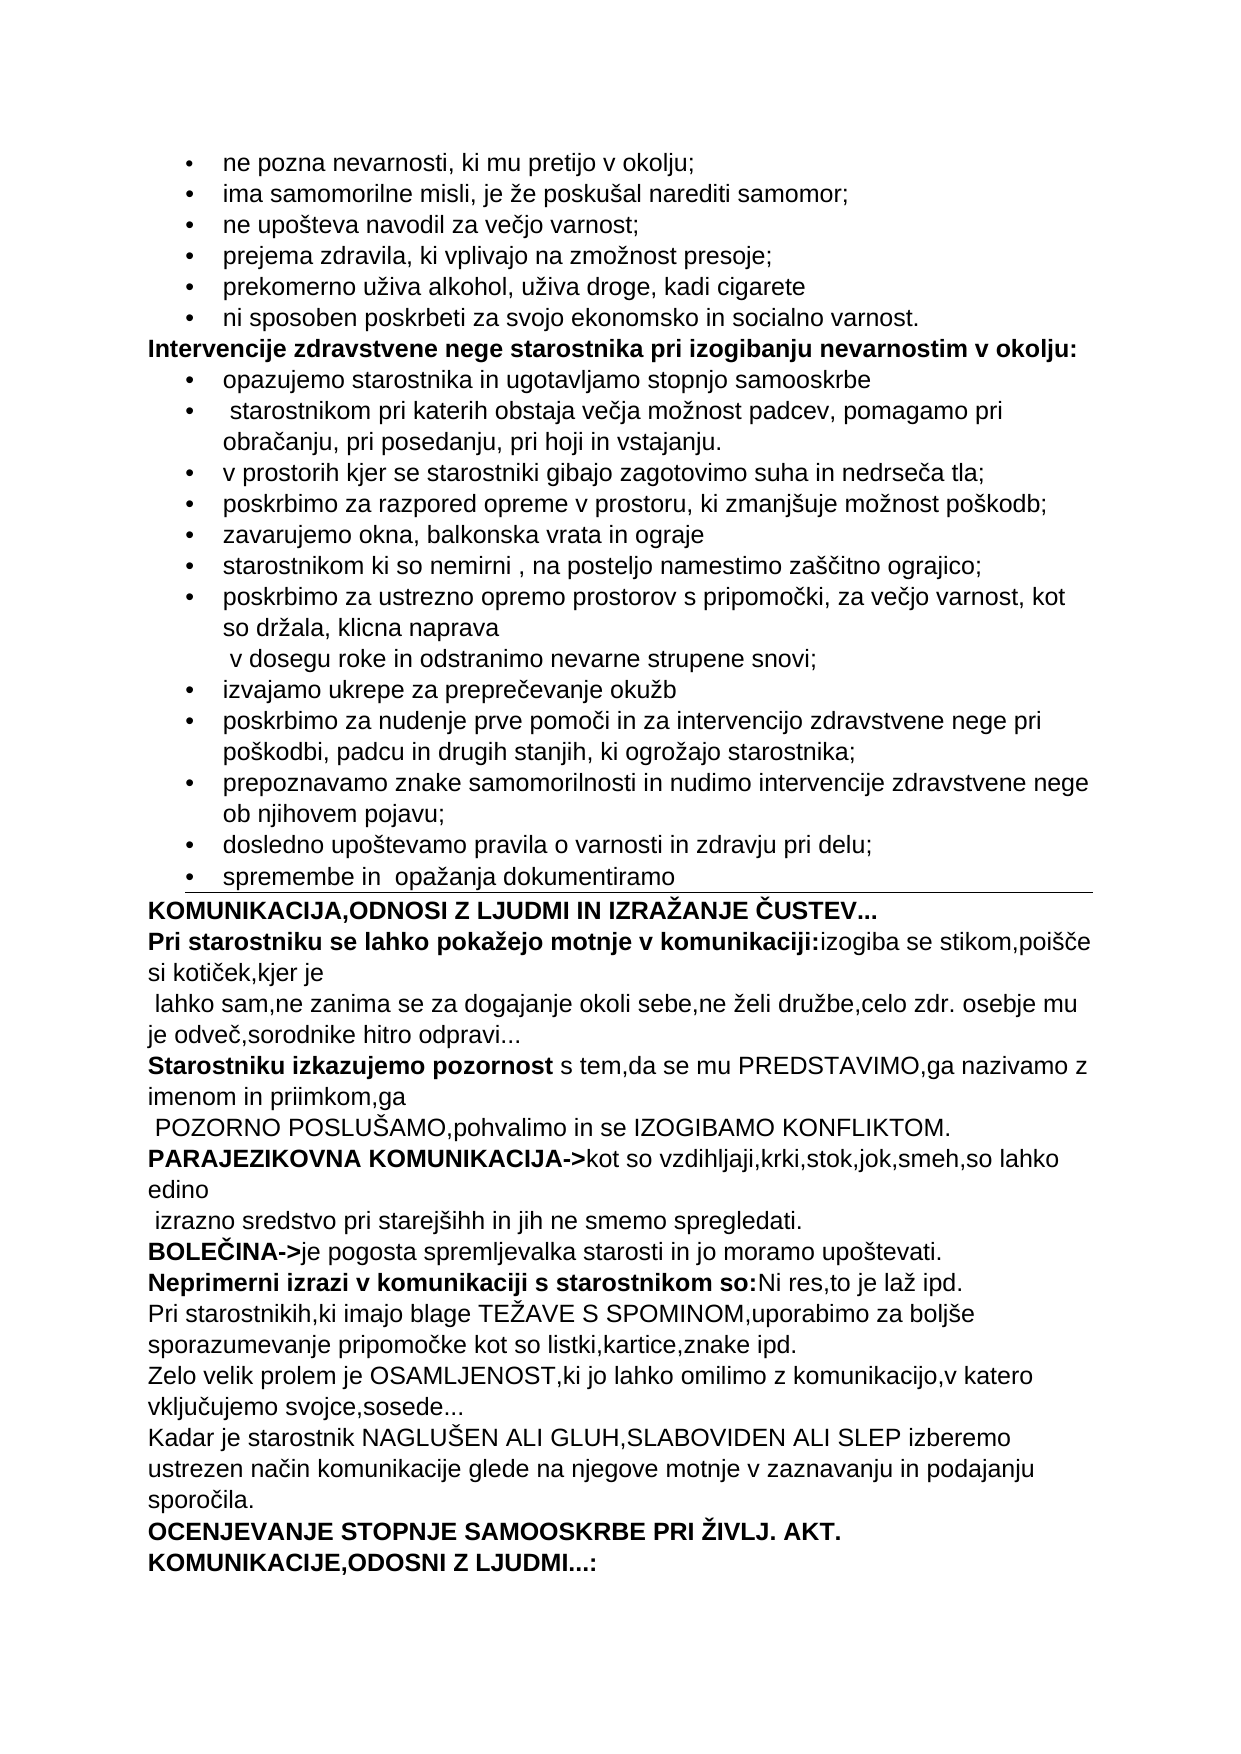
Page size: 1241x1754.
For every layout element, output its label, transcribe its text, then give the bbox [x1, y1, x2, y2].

text Zelo velik prolem je OSAMLJENOST,ki jo lahko omilimo z komunikacijo,v katero vključujemo svojce,sosede... [148, 1361, 1093, 1421]
text Intervencije zdravstvene nege starostnika pri izogibanju nevarnostim v okolju: [148, 334, 1093, 363]
list prekomerno uživa alkohol, uživa droge, kadi cigarete [185, 272, 1093, 301]
list ima samomorilne misli, je že poskušal narediti samomor; [185, 179, 1093, 207]
text lahko sam,ne zanima se za dogajanje okoli sebe,ne želi družbe,celo zdr. osebje mu je odveč,sorodnike hitro odpravi... [148, 989, 1093, 1049]
list ne upošteva navodil za večjo varnost; [185, 210, 1093, 238]
list starostnikom ki so nemirni , na posteljo namestimo zaščitno ograjico; [185, 551, 1093, 580]
text KOMUNIKACIJA,ODNOSI Z LJUDMI IN IZRAŽANJE ČUSTEV... [148, 896, 1093, 924]
list izvajamo ukrepe za preprečevanje okužb [185, 675, 1093, 704]
list v prostorih kjer se starostniki gibajo zagotovimo suha in nedrseča tla; [185, 458, 1093, 487]
text Pri starostnikih,ki imajo blage TEŽAVE S SPOMINOM,uporabimo za boljše sporazumevanje pripomočke kot so listki,kartice,znake ipd. [148, 1299, 1093, 1359]
list zavarujemo okna, balkonska vrata in ograje [185, 520, 1093, 549]
text Starostniku izkazujemo pozornost s tem,da se mu PREDSTAVIMO,ga nazivamo z imenom in priimkom,ga [148, 1051, 1093, 1111]
text OCENJEVANJE STOPNJE SAMOOSKRBE PRI ŽIVLJ. AKT. KOMUNIKACIJE,ODOSNI Z LJUDMI...: [148, 1517, 1093, 1576]
list starostnikom pri katerih obstaja večja možnost padcev, pomagamo pri obračanju, pri posedanju, pri hoji in vstajanju. [185, 396, 1093, 456]
list poskrbimo za ustrezno opremo prostorov s pripomočki, za večjo varnost, kot so držala, klicna naprava [185, 582, 1093, 642]
list opazujemo starostnika in ugotavljamo stopnjo samooskrbe [185, 365, 1093, 394]
list poskrbimo za razpored opreme v prostoru, ki zmanjšuje možnost poškodb; [185, 489, 1093, 518]
list ne pozna nevarnosti, ki mu pretijo v okolju; [185, 148, 1093, 176]
list spremembe in opažanja dokumentiramo [185, 862, 1093, 892]
list dosledno upoštevamo pravila o varnosti in zdravju pri delu; [185, 831, 1093, 859]
list poskrbimo za nudenje prve pomoči in za intervencijo zdravstvene nege pri poškodbi, padcu in drugih stanjih, ki ogrožajo starostnika; [185, 706, 1093, 766]
text Kadar je starostnik NAGLUŠEN ALI GLUH,SLABOVIDEN ALI SLEP izberemo ustrezen način komunikacije glede na njegove motnje v zaznavanju in podajanju sporočila. [148, 1423, 1093, 1514]
text POZORNO POSLUŠAMO,pohvalimo in se IZOGIBAMO KONFLIKTOM. [148, 1113, 1093, 1142]
text Neprimerni izrazi v komunikaciji s starostnikom so:Ni res,to je laž ipd. [148, 1268, 1093, 1297]
text v dosegu roke in odstranimo nevarne strupene snovi; [223, 644, 1093, 673]
text PARAJEZIKOVNA KOMUNIKACIJA->kot so vzdihljaji,krki,stok,jok,smeh,so lahko edino [148, 1144, 1093, 1204]
text BOLEČINA->je pogosta spremljevalka starosti in jo moramo upoštevati. [148, 1237, 1093, 1266]
text izrazno sredstvo pri starejšihh in jih ne smemo spregledati. [148, 1206, 1093, 1235]
text Pri starostniku se lahko pokažejo motnje v komunikaciji:izogiba se stikom,poišče si kotiček,kjer je [148, 927, 1093, 987]
list prejema zdravila, ki vplivajo na zmožnost presoje; [185, 241, 1093, 269]
list prepoznavamo znake samomorilnosti in nudimo intervencije zdravstvene nege ob njihovem pojavu; [185, 768, 1093, 828]
list ni sposoben poskrbeti za svojo ekonomsko in socialno varnost. [185, 303, 1093, 332]
